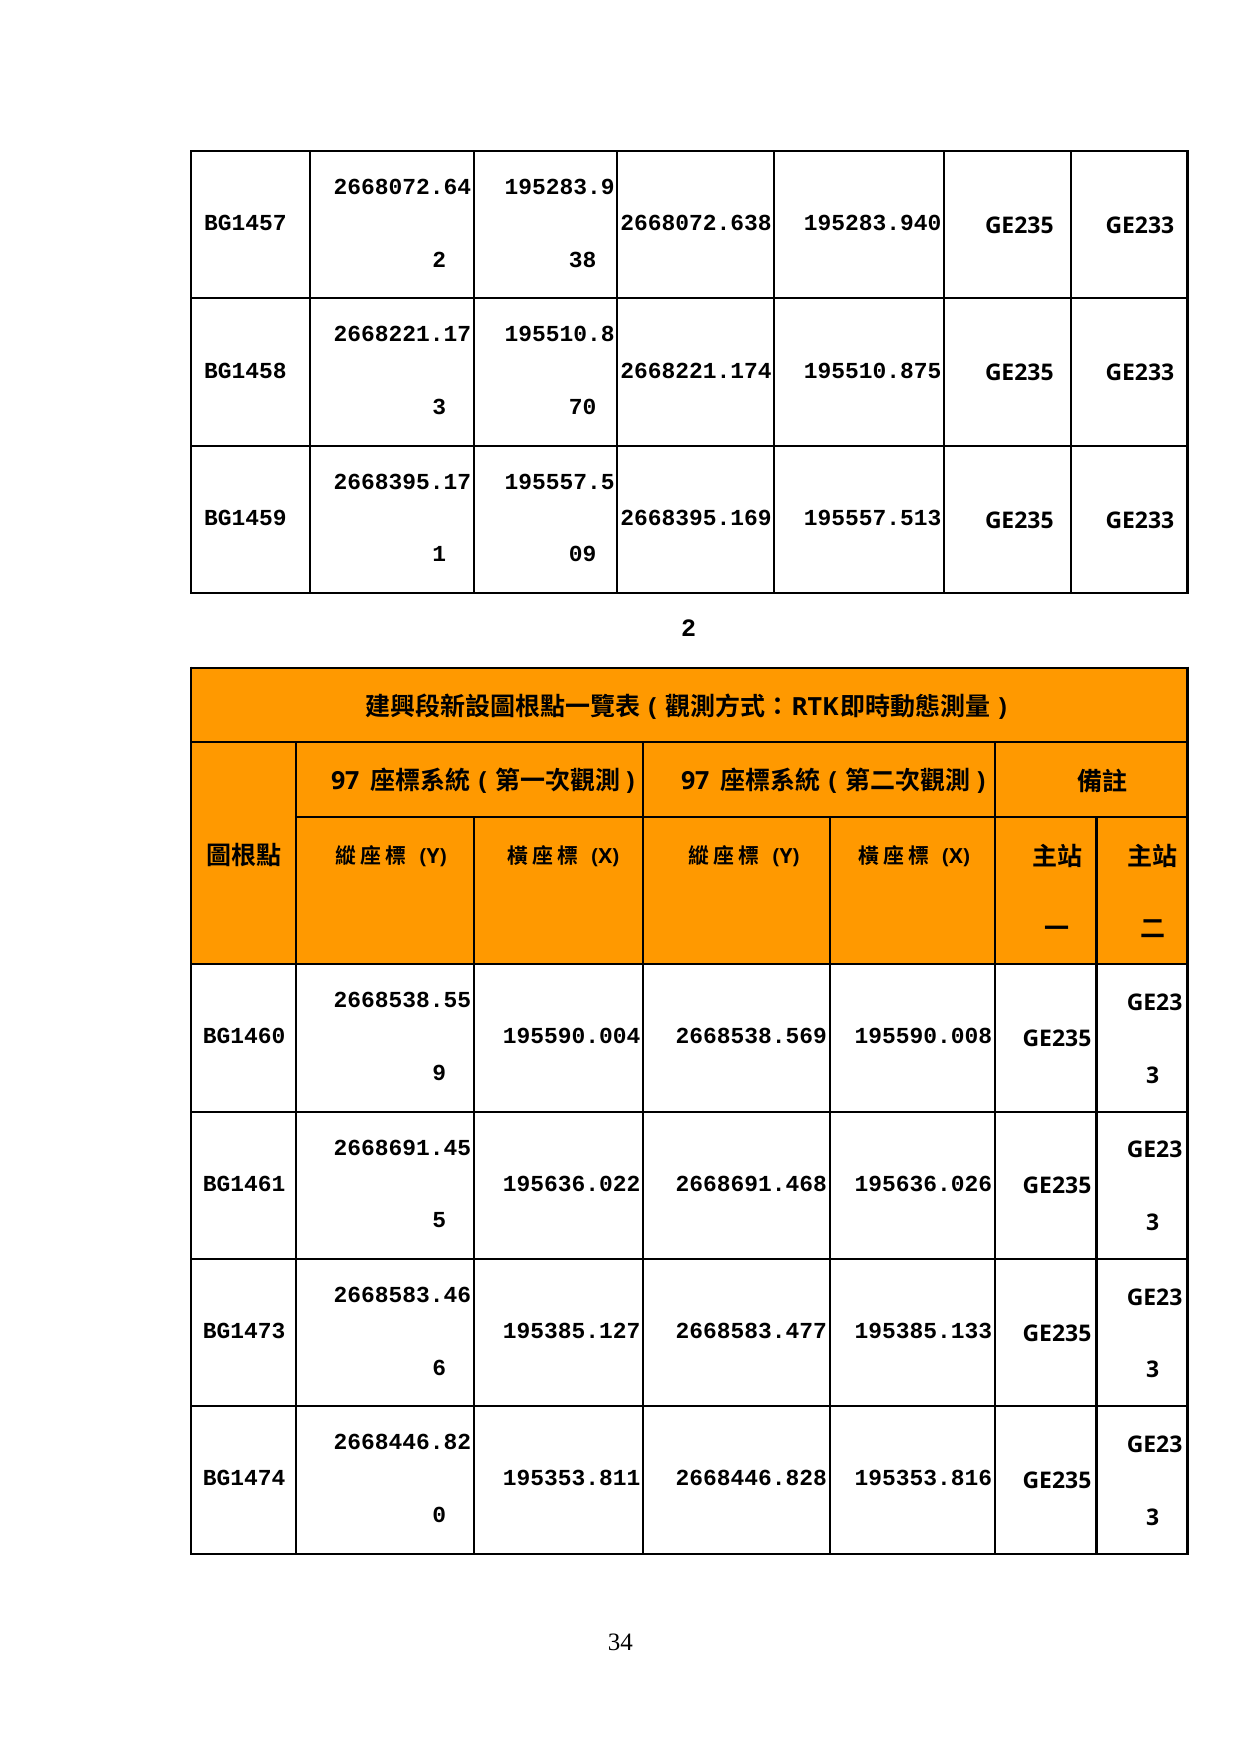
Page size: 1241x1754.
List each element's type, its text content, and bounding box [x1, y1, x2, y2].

table_cell BG1474 [192, 1407, 295, 1552]
table_cell 195590.008 [831, 965, 994, 1111]
table_cell GE235 [996, 965, 1095, 1111]
table_cell 195557.513 [775, 447, 943, 592]
table_cell [191, 594, 310, 667]
table_cell GE235 [945, 447, 1070, 592]
table_cell 2668072.638 [618, 152, 773, 297]
table_cell [944, 594, 1071, 667]
table_cell BG1458 [192, 299, 309, 444]
table_cell 195385.133 [831, 1260, 994, 1405]
table_cell 97座標系統(第一次觀測) [297, 743, 642, 816]
table_cell 2 [617, 594, 774, 667]
table_cell BG1460 [192, 965, 295, 1111]
table_cell 橫座標(X) [831, 818, 994, 963]
table_cell 97座標系統(第二次觀測) [644, 743, 994, 816]
table_cell 縱座標(Y) [644, 818, 829, 963]
table_cell 195385.127 [475, 1260, 642, 1405]
table_cell 2668691.468 [644, 1113, 829, 1258]
table_cell 195353.811 [475, 1407, 642, 1552]
table_cell GE233 [1072, 299, 1186, 444]
table_cell GE235 [996, 1260, 1095, 1405]
table_cell [310, 594, 474, 667]
table_cell 2668691.455 [297, 1113, 473, 1258]
table_cell 主站二 [1098, 818, 1186, 963]
table_cell [474, 594, 617, 667]
table_cell GE233 [1098, 1407, 1186, 1552]
table_cell GE233 [1098, 1113, 1186, 1258]
table_cell BG1461 [192, 1113, 295, 1258]
table_cell 195510.870 [475, 299, 616, 444]
table_cell 2668446.820 [297, 1407, 473, 1552]
table_cell 2668583.477 [644, 1260, 829, 1405]
table_cell GE235 [996, 1113, 1095, 1258]
table_cell GE233 [1072, 152, 1186, 297]
table_cell 建興段新設圖根點一覽表(觀測方式：RTK即時動態測量) [192, 669, 1186, 741]
table_cell 2668538.569 [644, 965, 829, 1111]
table_cell 2668221.174 [618, 299, 773, 444]
table_cell 2668538.559 [297, 965, 473, 1111]
table_cell 圖根點 [192, 743, 295, 963]
table_cell [1071, 594, 1187, 667]
table_cell 2668221.173 [311, 299, 473, 444]
table_cell BG1459 [192, 447, 309, 592]
table_cell 195557.509 [475, 447, 616, 592]
table_cell 195510.875 [775, 299, 943, 444]
table_cell 195590.004 [475, 965, 642, 1111]
table_cell GE235 [996, 1407, 1095, 1552]
table_cell 2668395.169 [618, 447, 773, 592]
table_cell 195353.816 [831, 1407, 994, 1552]
table_cell 195636.022 [475, 1113, 642, 1258]
table_cell [774, 594, 944, 667]
table_cell 備註 [996, 743, 1186, 816]
table_cell 縱座標(Y) [297, 818, 473, 963]
table_cell 2668072.642 [311, 152, 473, 297]
table_cell 2668583.466 [297, 1260, 473, 1405]
table_cell 橫座標(X) [475, 818, 642, 963]
table_cell GE235 [945, 152, 1070, 297]
table_cell GE233 [1098, 1260, 1186, 1405]
table_cell 195283.938 [475, 152, 616, 297]
table_cell GE233 [1098, 965, 1186, 1111]
table_cell GE233 [1072, 447, 1186, 592]
table_cell 2668446.828 [644, 1407, 829, 1552]
table_cell GE235 [945, 299, 1070, 444]
table_cell 195283.940 [775, 152, 943, 297]
table_cell 2668395.171 [311, 447, 473, 592]
table_cell 主站一 [996, 818, 1095, 963]
table_cell BG1473 [192, 1260, 295, 1405]
table_cell BG1457 [192, 152, 309, 297]
table_cell 195636.026 [831, 1113, 994, 1258]
